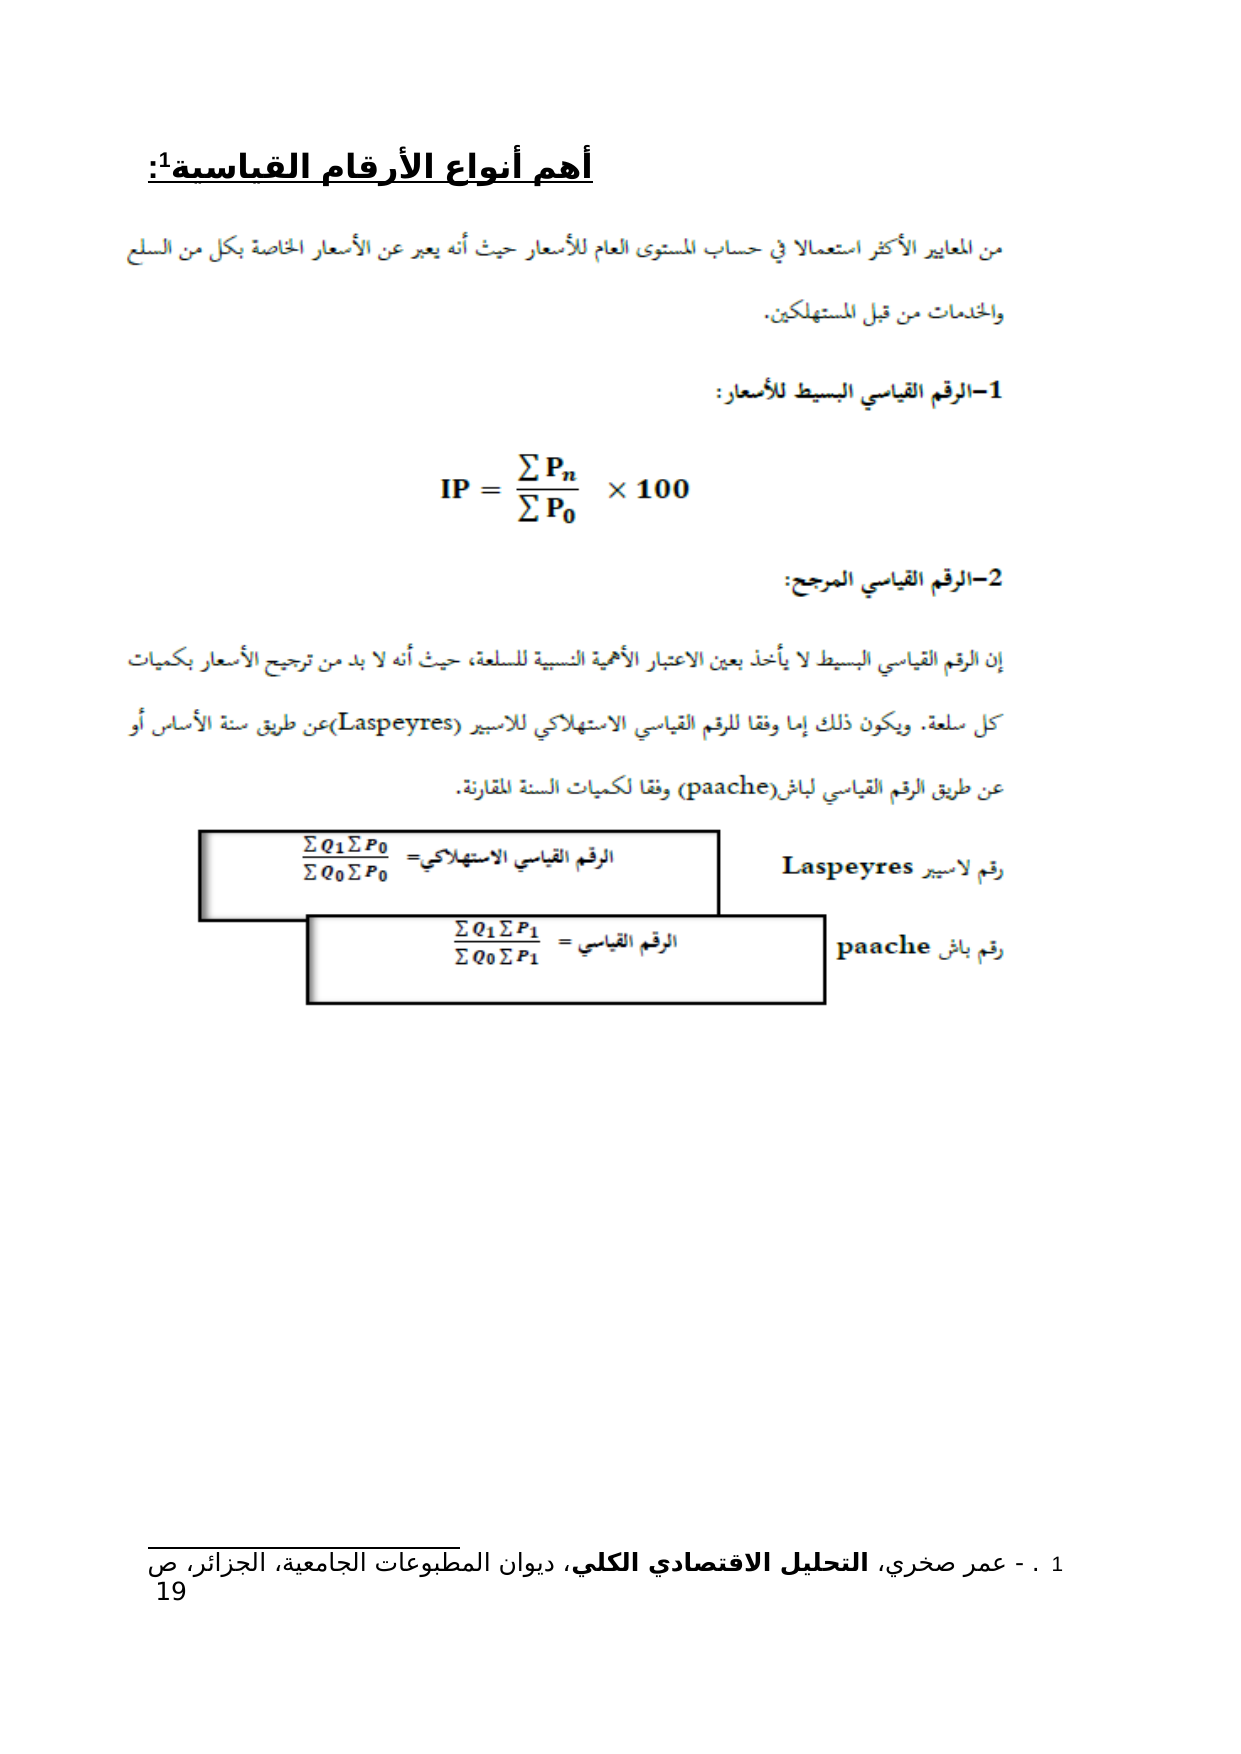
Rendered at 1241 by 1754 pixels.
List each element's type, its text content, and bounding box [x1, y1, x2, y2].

text أهم أنواع الأرقام القياسية: [148, 148, 1093, 186]
text . - عمر صخري، التحلیل الاقتصادي الكلي، دیوان المطبوعات الجامعیة، الجزائر، ص 19 [148, 1548, 1093, 1606]
